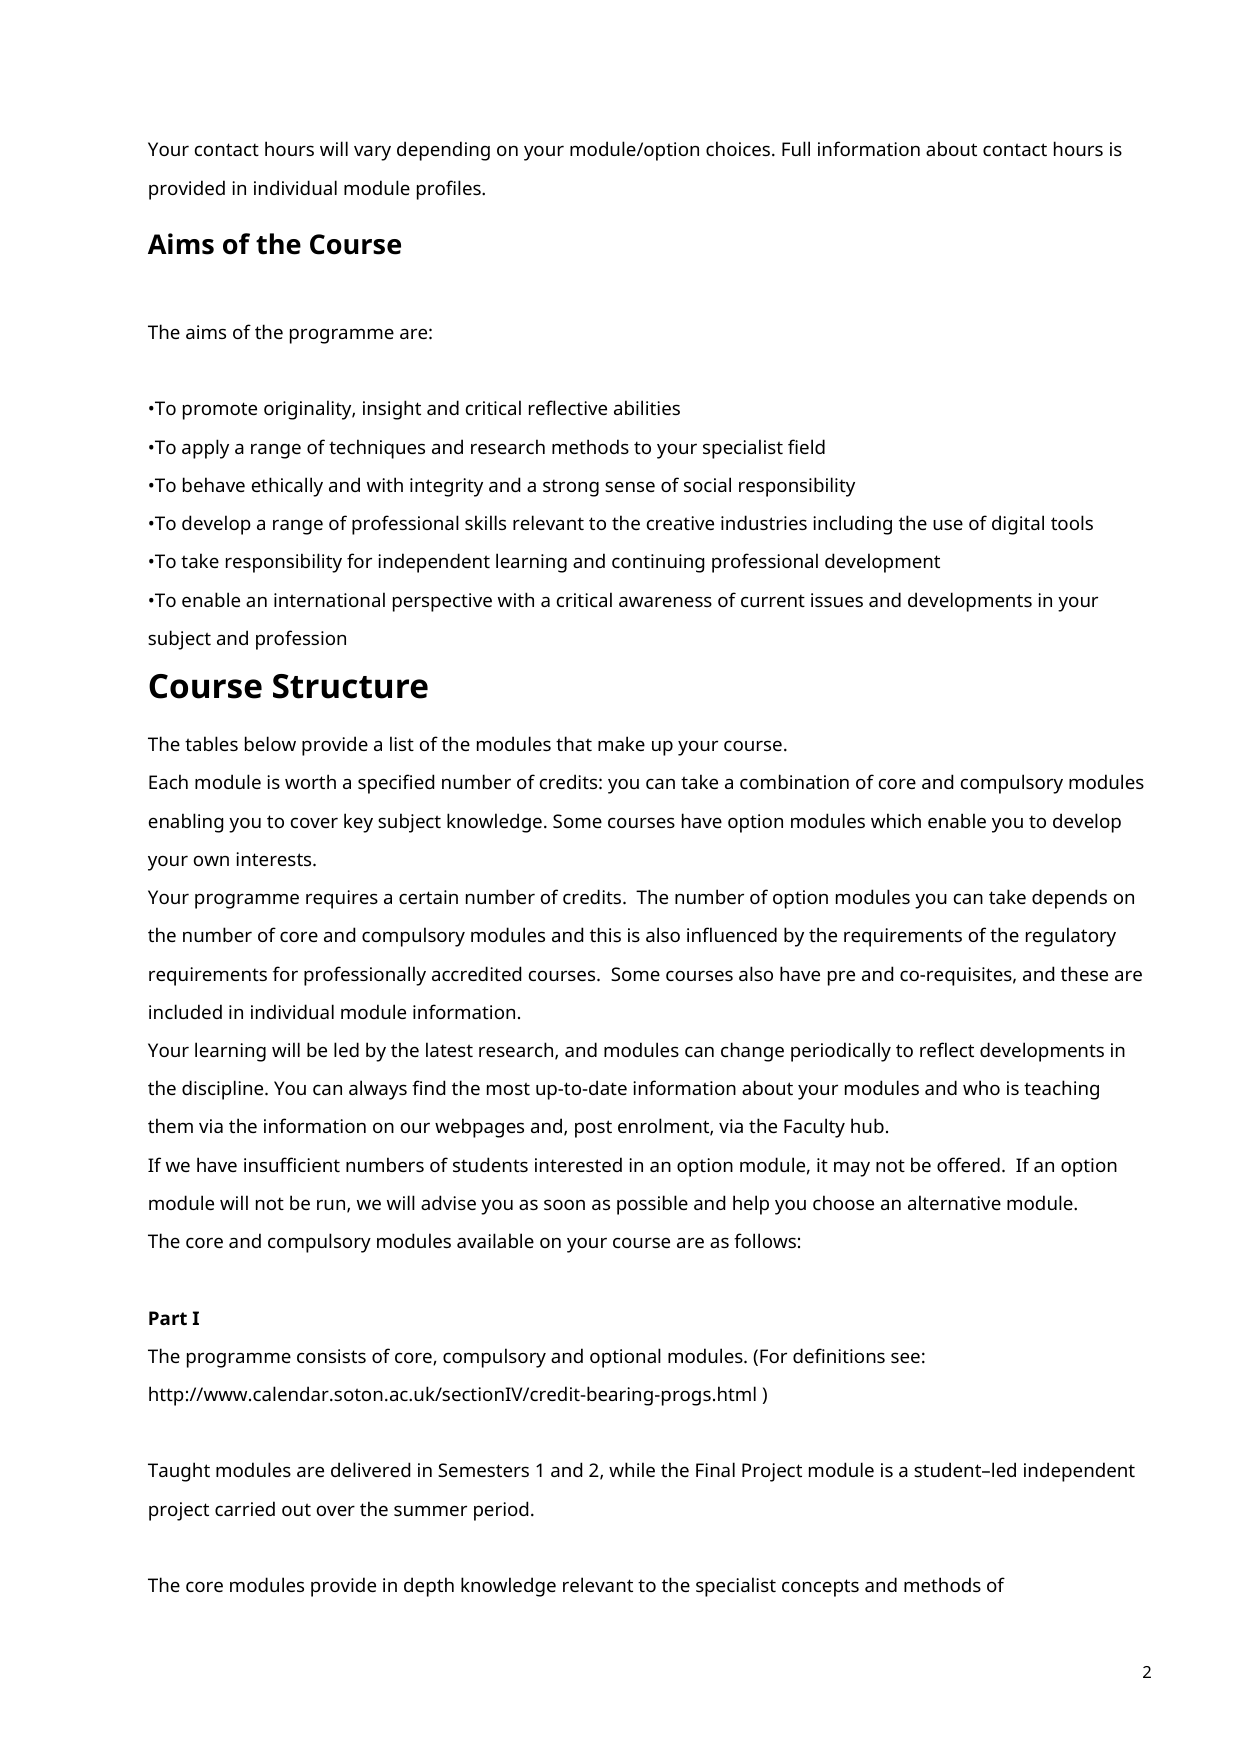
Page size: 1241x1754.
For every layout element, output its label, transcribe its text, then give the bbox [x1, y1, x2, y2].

text Each module is worth a specified number of credits: you can take a combination of core and compulsory modules enabling you to cover key subject knowledge. Some courses have option modules which enable you to develop your own interests. [148, 770, 1152, 872]
text The core and compulsory modules available on your course are as follows: [148, 1228, 1152, 1254]
text If we have insufficient numbers of students interested in an option module, it may not be offered. If an option module will not be run, we will advise you as soon as possible and help you choose an alternative module. [148, 1152, 1152, 1216]
subtitle Aims of the Course [148, 226, 1152, 263]
text The tables below provide a list of the modules that make up your course. [148, 731, 1152, 757]
text Your programme requires a certain number of credits. The number of option modules you can take depends on the number of core and compulsory modules and this is also influenced by the requirements of the regulatory requirements for professionally accredited courses. Some courses also have pre and co-requisites, and these are included in individual module information. [148, 884, 1152, 1024]
subtitle Course Structure [148, 663, 1152, 709]
text Your learning will be led by the latest research, and modules can change periodically to reflect developments in the discipline. You can always find the most up-to-date information about your modules and who is teaching them via the information on our webpages and, post enrolment, via the Faculty hub. [148, 1037, 1152, 1139]
table_header Part I The programme consists of core, compulsory and optional modules. (For definitions see: http://www.calendar.soton.ac.uk/sectionIV/credit-bearing-progs.html ) Taught modules are delivered in Semesters 1 and 2, while the Final Project module is a student–led independent project carried out over the summer period. The core modules provide in depth knowledge relevant to the specialist concepts and methods of [136, 1267, 1152, 1598]
text The aims of the programme are: •To promote originality, insight and critical reflective abilities •To apply a range of techniques and research methods to your specialist field •To behave ethically and with integrity and a strong sense of social responsibility •To develop a range of professional skills relevant to the creative industries including the use of digital tools •To take responsibility for independent learning and continuing professional development •To enable an international perspective with a critical awareness of current issues and developments in your subject and profession [148, 319, 1152, 651]
text Your contact hours will vary depending on your module/option choices. Full information about contact hours is provided in individual module profiles. [148, 137, 1152, 201]
